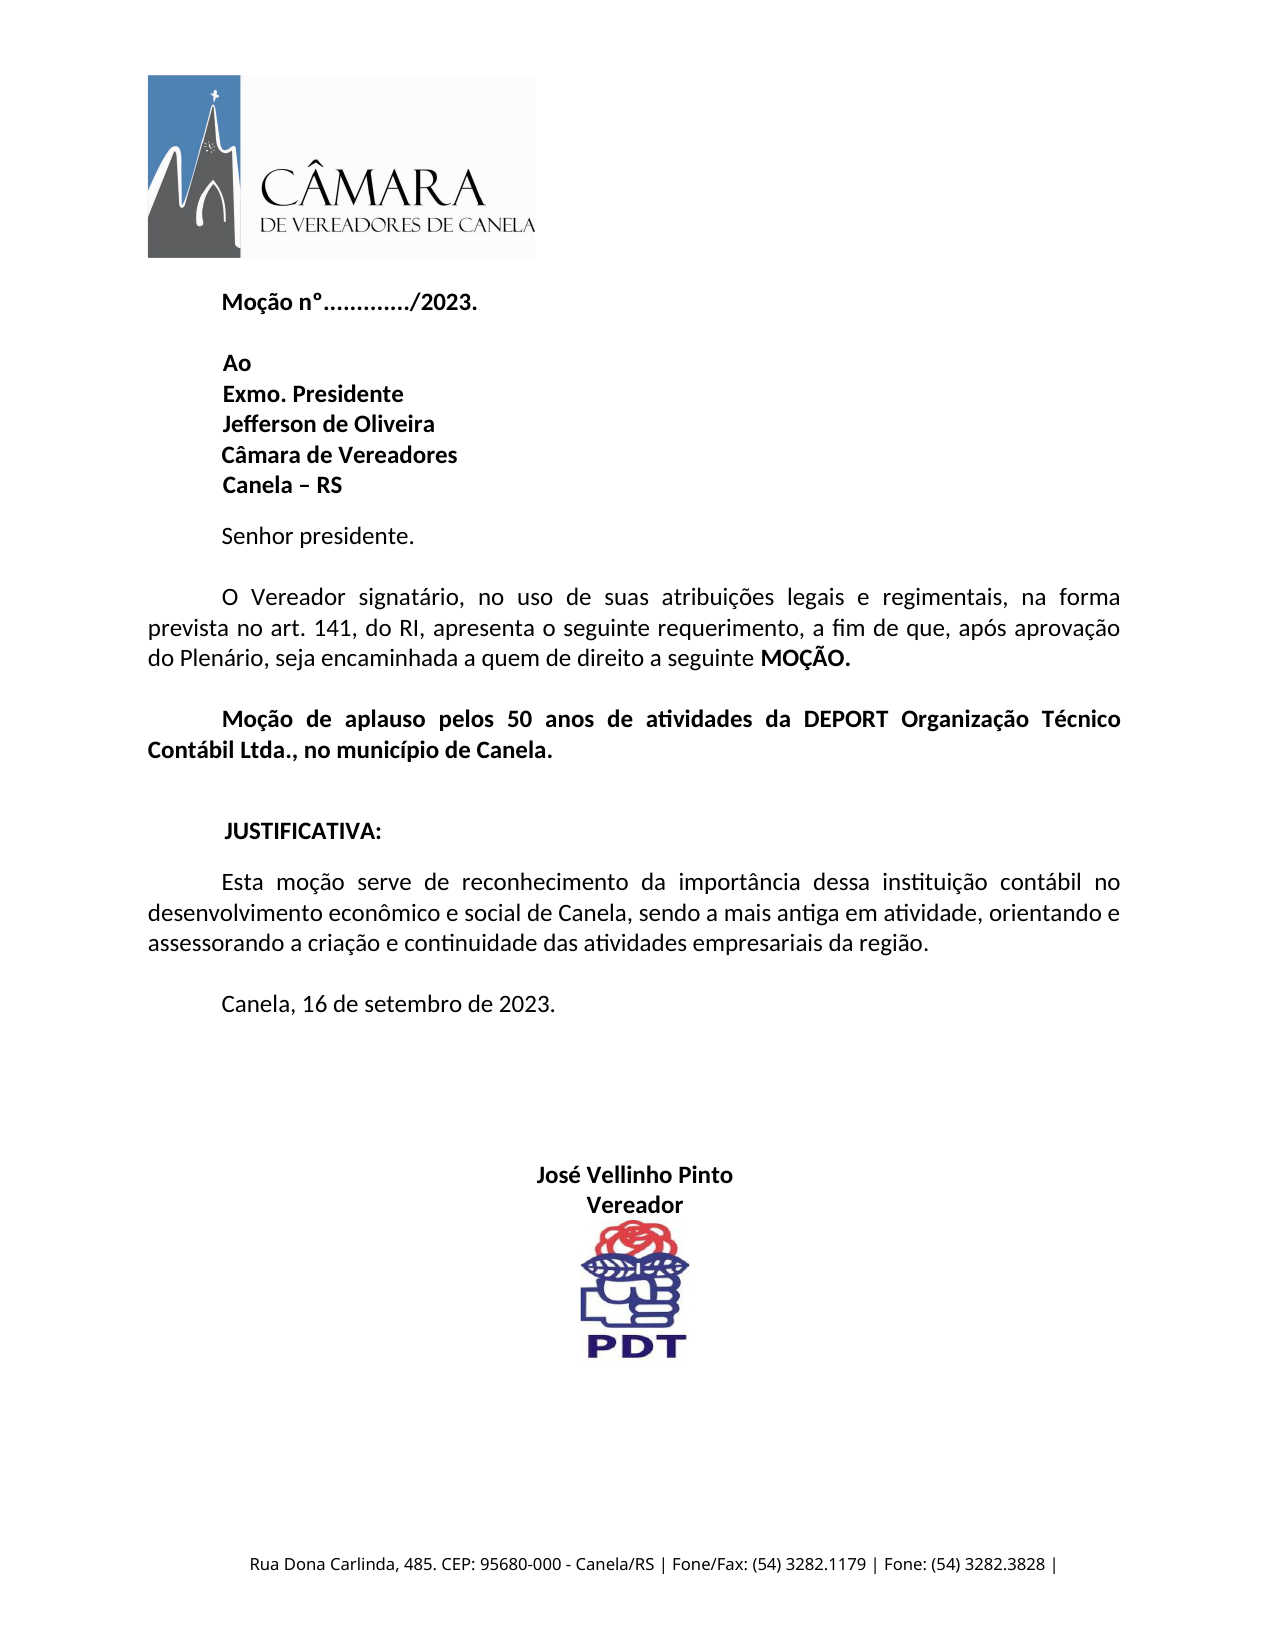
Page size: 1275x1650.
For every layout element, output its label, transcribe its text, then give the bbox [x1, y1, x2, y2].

text Senhor presidente. [148, 521, 1122, 551]
text Vereador [148, 1189, 1122, 1220]
text Jefferson de Oliveira [148, 409, 1122, 439]
text Moção de aplauso pelos 50 anos de atividades da DEPORT Organização Técnico Contábil Ltda., no município de Canela. [148, 704, 1122, 765]
text Exmo. Presidente [148, 378, 1122, 409]
text Canela – RS [148, 470, 1122, 500]
text José Vellinho Pinto [148, 1159, 1122, 1189]
text Câmara de Vereadores [148, 439, 1122, 470]
subtitle Moção nº............./2023. [148, 287, 1122, 317]
text Esta moção serve de reconhecimento da importância dessa instituição contábil no desenvolvimento econômico e social de Canela, sendo a mais antiga em atividade, orientando e assessorando a criação e continuidade das atividades empresariais da região. [148, 866, 1122, 958]
text JUSTIFICATIVA: [148, 816, 1122, 846]
picture [580, 1220, 690, 1364]
text O Vereador signatário, no uso de suas atribuições legais e regimentais, na forma prevista no art. 141, do RI, apresenta o seguinte requerimento, a fim de que, após aprovação do Plenário, seja encaminhada a quem de direito a seguinte MOÇÃO. [148, 582, 1122, 673]
picture [147, 75, 536, 258]
text Ao [148, 348, 1122, 378]
text Canela, 16 de setembro de 2023. [148, 988, 1122, 1019]
